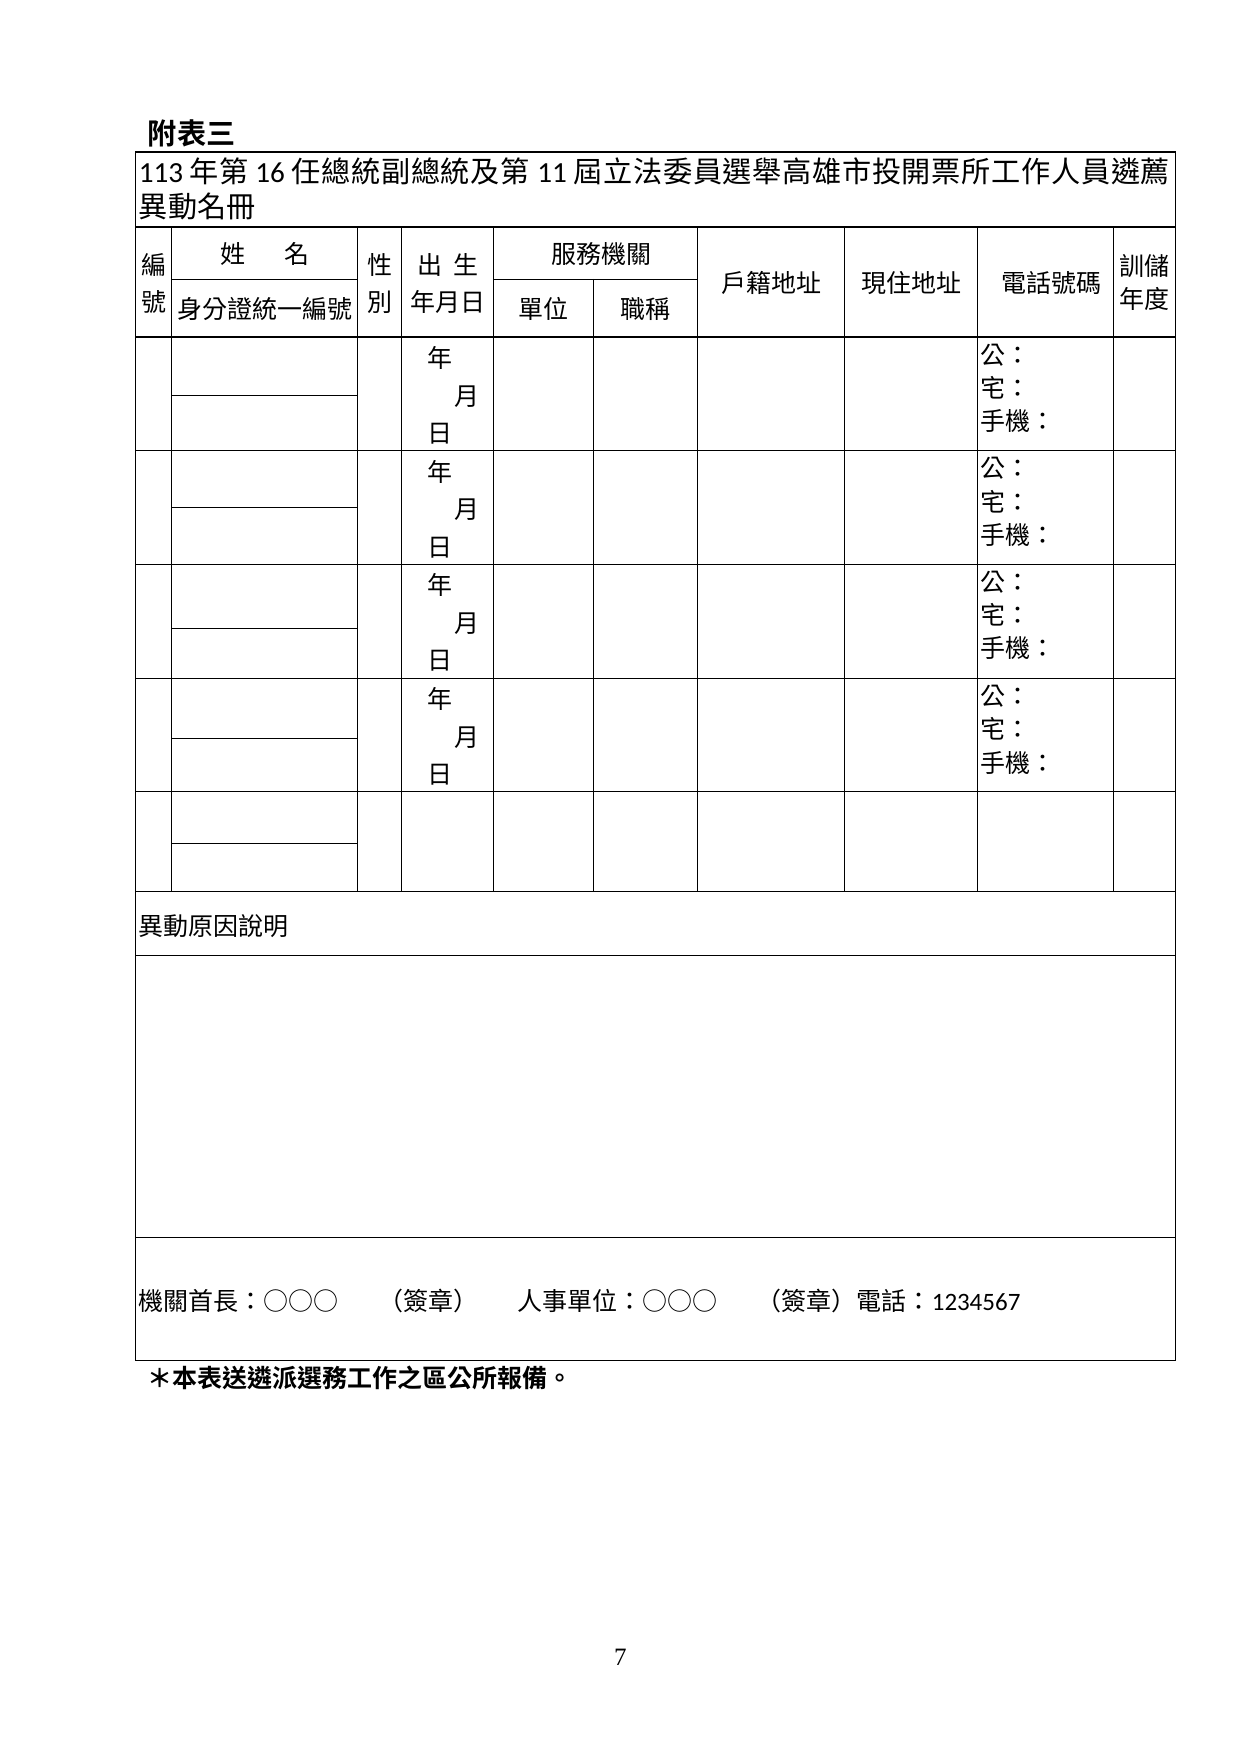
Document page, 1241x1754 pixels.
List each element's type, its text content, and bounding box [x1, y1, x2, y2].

table_cell [978, 792, 1113, 891]
table_cell [136, 679, 171, 791]
table_cell 姓 名 [172, 228, 357, 279]
table_cell [172, 792, 357, 843]
table_cell 單位 [494, 280, 593, 336]
table_cell 公： 宅： 手機： [978, 565, 1113, 678]
table_cell 公： 宅： 手機： [978, 679, 1113, 791]
table_cell [494, 565, 593, 678]
table_cell 訓儲 年度 [1114, 228, 1175, 336]
table_cell [698, 679, 844, 791]
table_cell 現住地址 [845, 228, 977, 336]
table_cell [172, 451, 357, 507]
table_cell [698, 451, 844, 563]
table_cell 性別 [358, 228, 401, 336]
table_cell [494, 338, 593, 450]
table_cell [698, 792, 844, 891]
table_cell [136, 451, 171, 563]
table_cell [845, 792, 977, 891]
table_cell [358, 565, 401, 678]
table_cell 戶籍地址 [698, 228, 844, 336]
table_cell [1114, 338, 1175, 450]
table_cell 年 月 日 [402, 565, 493, 678]
table_cell [172, 844, 357, 891]
table_cell 年 月 日 [402, 338, 493, 450]
table_cell 年 月 日 [402, 451, 493, 563]
table_cell [358, 451, 401, 563]
table_cell [594, 451, 697, 563]
text ＊本表送遴派選務工作之區公所報備。 [148, 1361, 1092, 1394]
table_cell 編號 [136, 228, 171, 336]
table_cell 電話號碼 [978, 228, 1113, 336]
table_cell 職稱 [594, 280, 697, 336]
table_cell [594, 679, 697, 791]
table_cell [845, 565, 977, 678]
table_cell [594, 338, 697, 450]
table_cell [594, 792, 697, 891]
table_cell [1114, 565, 1175, 678]
table_cell [172, 508, 357, 563]
table_cell 服務機關 [494, 228, 697, 279]
table_cell [136, 956, 1175, 1237]
table_cell [845, 679, 977, 791]
table_cell 身分證統一編號 [172, 280, 357, 336]
table_cell [594, 565, 697, 678]
table_cell [172, 739, 357, 791]
table_cell [402, 792, 493, 891]
table_cell [494, 451, 593, 563]
table_cell [136, 565, 171, 678]
table_cell [172, 396, 357, 450]
table_header 113年第16任總統副總統及第11屆立法委員選舉高雄市投開票所工作人員遴薦異動名冊 [136, 153, 1175, 226]
table_cell [494, 792, 593, 891]
table_cell [136, 792, 171, 891]
table_cell [358, 792, 401, 891]
table_cell 年 月 日 [402, 679, 493, 791]
table_cell 公： 宅： 手機： [978, 338, 1113, 450]
table_cell [1114, 792, 1175, 891]
table_cell 出 生 年月日 [402, 228, 493, 336]
table_cell [698, 338, 844, 450]
table_cell [136, 338, 171, 450]
table_cell [358, 679, 401, 791]
table_cell [358, 338, 401, 450]
table_cell 異動原因說明 [136, 892, 1175, 955]
table_cell [172, 338, 357, 394]
table_cell [172, 629, 357, 678]
text 附表三 [148, 118, 1092, 151]
table_cell [845, 338, 977, 450]
table_cell [172, 565, 357, 628]
table_cell [698, 565, 844, 678]
table_cell [1114, 451, 1175, 563]
table_cell 公： 宅： 手機： [978, 451, 1113, 563]
table_cell [1114, 679, 1175, 791]
table_cell [494, 679, 593, 791]
table_cell [172, 679, 357, 738]
table_cell [845, 451, 977, 563]
table_cell 機關首長：○○○ （簽章） 人事單位：○○○ （簽章）電話：1234567 [136, 1238, 1175, 1360]
